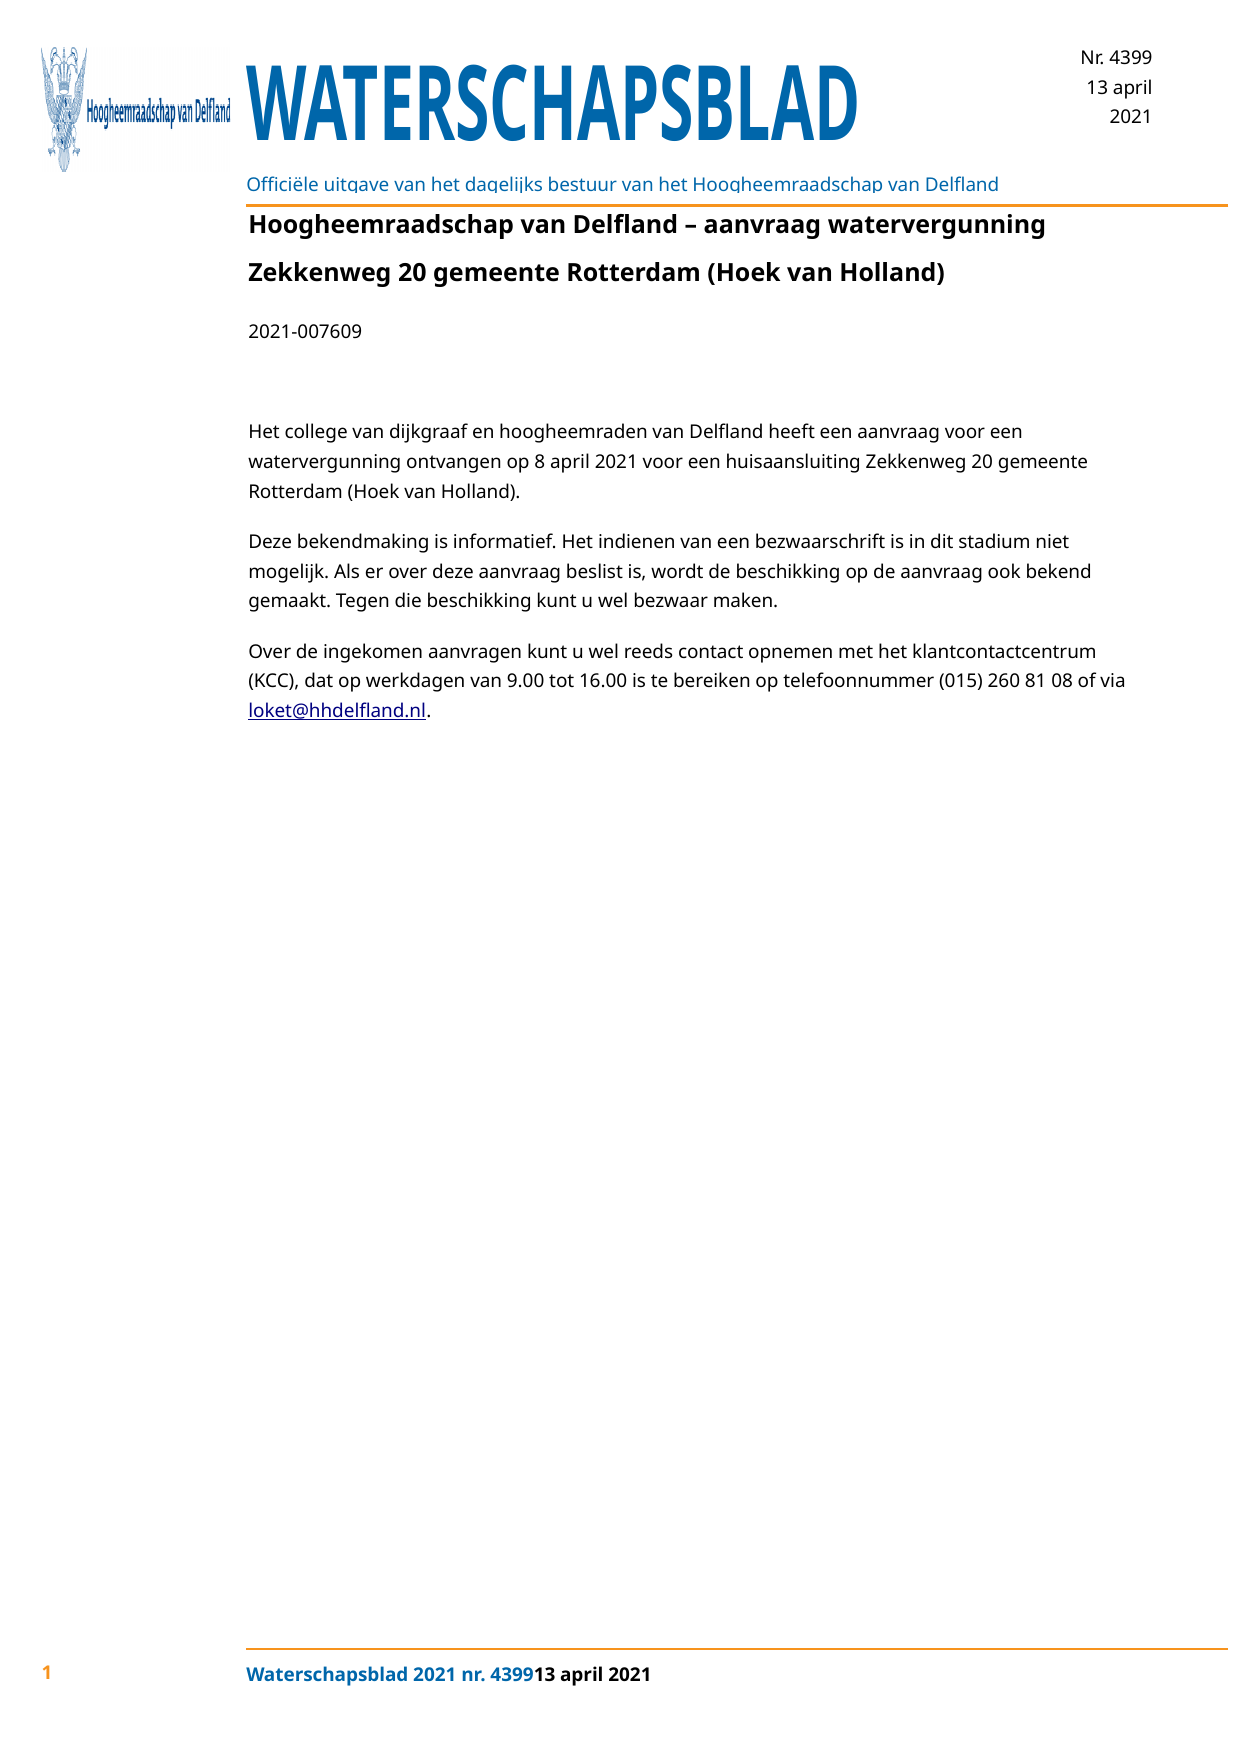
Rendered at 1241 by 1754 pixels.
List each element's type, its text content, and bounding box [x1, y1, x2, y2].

text 2021-007609 [248, 318, 1152, 344]
picture [41, 47, 231, 172]
text Het college van dijkgraaf en hoogheemraden van Delfland heeft een aanvraag voor een watervergunning ontvangen op 8 april 2021 voor een huisaansluiting Zekkenweg 20 gemeente Rotterdam (Hoek van Holland). [248, 419, 1152, 504]
text Hoogheemraadschap van Delfland – aanvraag watervergunning Zekkenweg 20 gemeente Rotterdam (Hoek van Holland) [248, 207, 1152, 288]
text Deze bekendmaking is informatief. Het indienen van een bezwaarschrift is in dit stadium niet mogelijk. Als er over deze aanvraag beslist is, wordt de beschikking op de aanvraag ook bekend gemaakt. Tegen die beschikking kunt u wel bezwaar maken. [248, 528, 1152, 613]
text Over de ingekomen aanvragen kunt u wel reeds contact opnemen met het klantcontactcentrum (KCC), dat op werkdagen van 9.00 tot 16.00 is te bereiken op telefoonnummer (015) 260 81 08 of via loket@hhdelfland.nl. [248, 638, 1152, 723]
